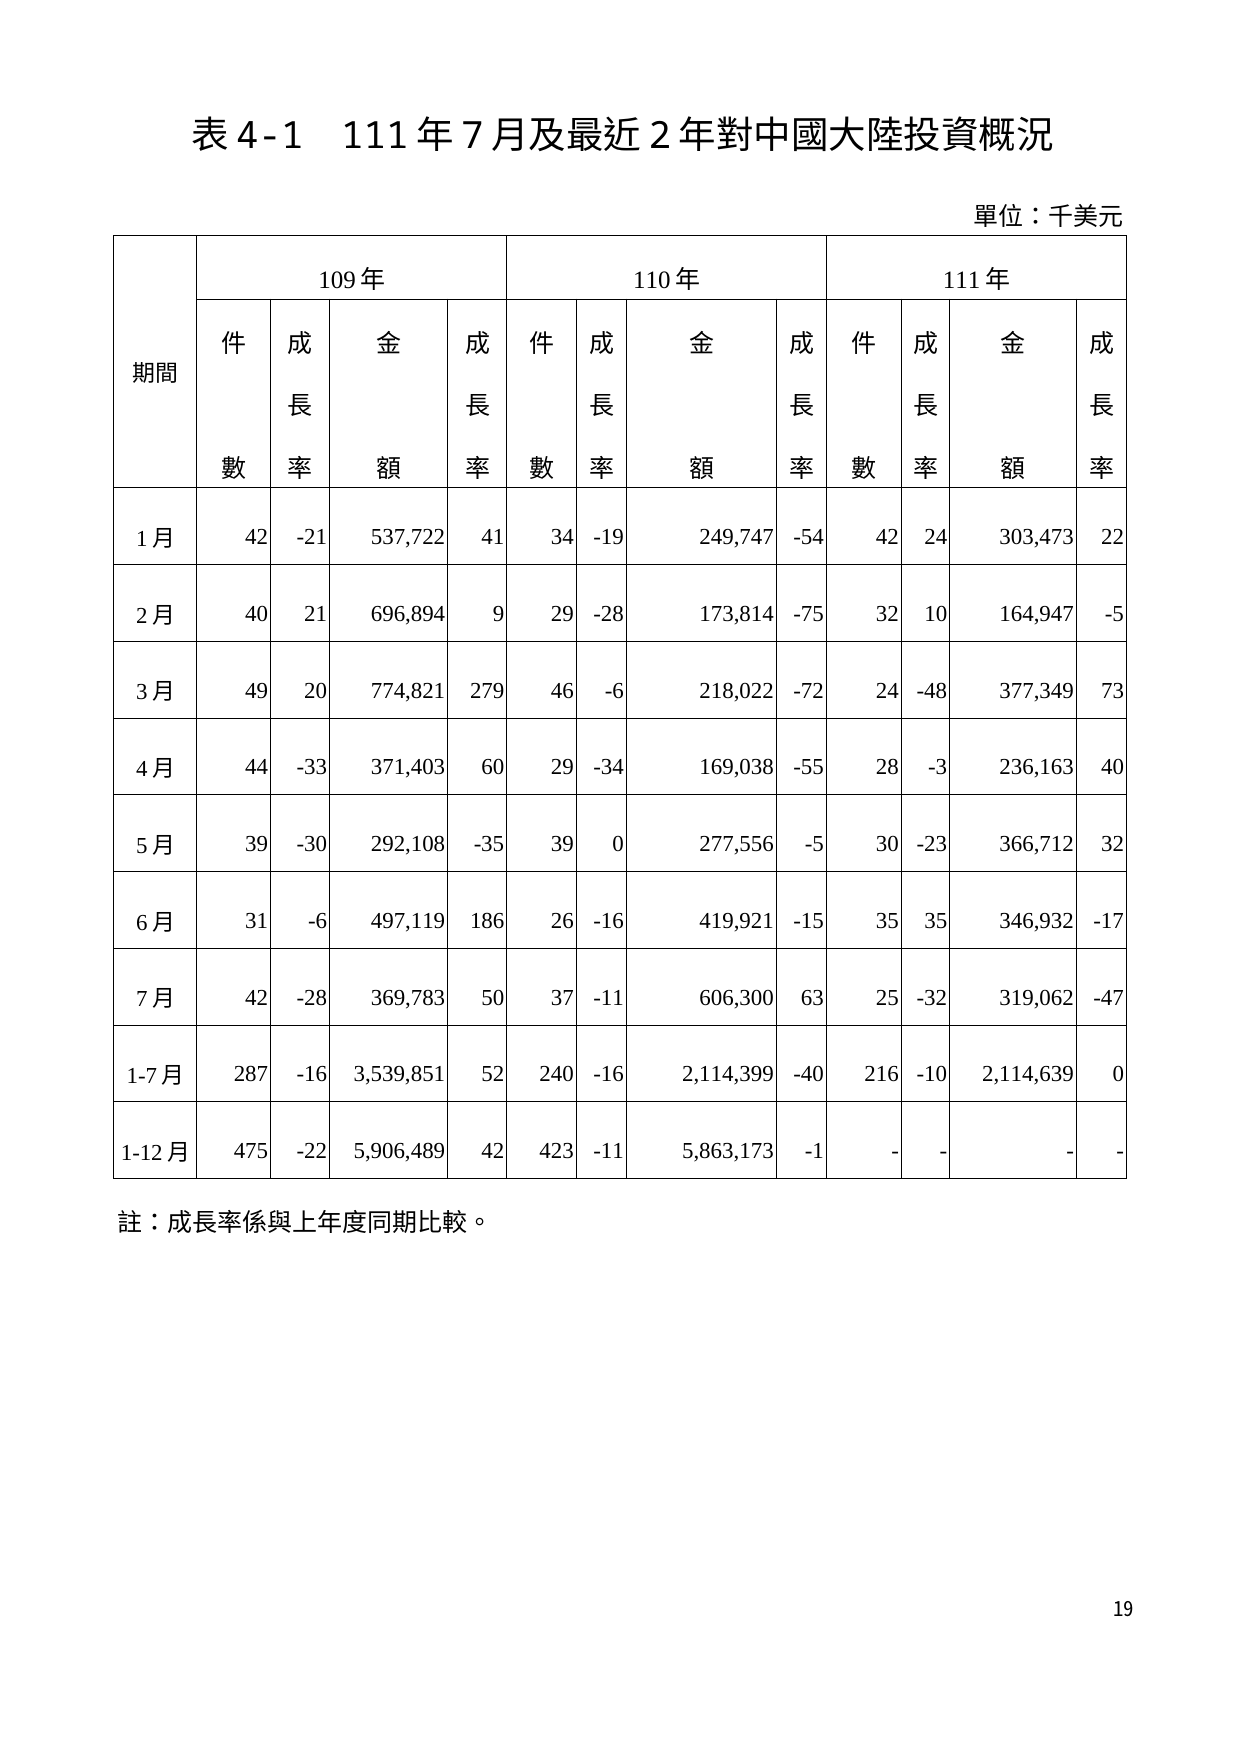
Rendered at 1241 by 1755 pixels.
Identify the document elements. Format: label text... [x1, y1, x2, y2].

table_cell 件 數 [827, 300, 901, 487]
table_cell 419,921 [627, 872, 776, 948]
table_cell 5,863,173 [627, 1102, 776, 1178]
table_header [507, 173, 826, 235]
table_cell 35 [827, 872, 901, 948]
table_cell -28 [577, 565, 626, 641]
table_cell 369,783 [330, 949, 447, 1024]
table_cell - [902, 1102, 949, 1178]
table_cell 52 [448, 1026, 506, 1101]
table_cell -33 [271, 719, 329, 794]
table_cell 1月 [114, 488, 196, 564]
table_cell -47 [1077, 949, 1126, 1024]
table_cell 279 [448, 642, 506, 717]
table_cell 39 [197, 795, 270, 871]
table_cell 236,163 [950, 719, 1076, 794]
table_cell 110年 [507, 236, 826, 298]
table_cell 0 [1077, 1026, 1126, 1101]
table_cell -72 [777, 642, 826, 717]
table_cell 成 長 率 [448, 300, 506, 487]
table_cell 35 [902, 872, 949, 948]
table_cell 63 [777, 949, 826, 1024]
table_cell 成 長 率 [271, 300, 329, 487]
table_cell 7月 [114, 949, 196, 1024]
table_cell -34 [577, 719, 626, 794]
table_cell 金 額 [950, 300, 1076, 487]
table_header [114, 173, 507, 235]
table_cell -1 [777, 1102, 826, 1178]
table_cell -3 [902, 719, 949, 794]
table_cell 10 [902, 565, 949, 641]
table_cell 30 [827, 795, 901, 871]
table_cell 成 長 率 [777, 300, 826, 487]
table_cell 42 [197, 488, 270, 564]
table_cell 423 [507, 1102, 576, 1178]
table_cell 186 [448, 872, 506, 948]
table_cell 2,114,639 [950, 1026, 1076, 1101]
table_cell 287 [197, 1026, 270, 1101]
table_cell 26 [507, 872, 576, 948]
table_cell 240 [507, 1026, 576, 1101]
table_cell 44 [197, 719, 270, 794]
table_cell 32 [827, 565, 901, 641]
table_cell 216 [827, 1026, 901, 1101]
table_cell 774,821 [330, 642, 447, 717]
table_cell -19 [577, 488, 626, 564]
table_cell 60 [448, 719, 506, 794]
table_cell 2,114,399 [627, 1026, 776, 1101]
table_cell 9 [448, 565, 506, 641]
table_cell -5 [777, 795, 826, 871]
table_cell 金 額 [330, 300, 447, 487]
table_cell 成 長 率 [902, 300, 949, 487]
table_cell 29 [507, 719, 576, 794]
table_cell 39 [507, 795, 576, 871]
table_cell 2月 [114, 565, 196, 641]
table_cell 成 長 率 [1077, 300, 1126, 487]
table_cell - [950, 1102, 1076, 1178]
table_cell -10 [902, 1026, 949, 1101]
table_cell 件 數 [507, 300, 576, 487]
text 表4-1 111年7月及最近2年對中國大陸投資概況 [106, 90, 1134, 153]
table_cell 41 [448, 488, 506, 564]
table_cell 34 [507, 488, 576, 564]
table_cell 169,038 [627, 719, 776, 794]
table_cell -22 [271, 1102, 329, 1178]
table_cell 32 [1077, 795, 1126, 871]
table_cell 4月 [114, 719, 196, 794]
table_header 單位：千美元 [826, 173, 1126, 235]
table_cell 3月 [114, 642, 196, 717]
table_cell 42 [827, 488, 901, 564]
table_cell 金 額 [627, 300, 776, 487]
table_cell -23 [902, 795, 949, 871]
table_cell -32 [902, 949, 949, 1024]
table_cell 成 長 率 [577, 300, 626, 487]
table_cell 42 [448, 1102, 506, 1178]
table_cell 5月 [114, 795, 196, 871]
table_cell 475 [197, 1102, 270, 1178]
table_cell -75 [777, 565, 826, 641]
table_cell -11 [577, 1102, 626, 1178]
table_cell 42 [197, 949, 270, 1024]
table_cell -6 [271, 872, 329, 948]
table_cell -54 [777, 488, 826, 564]
table_cell 29 [507, 565, 576, 641]
table_cell -16 [577, 872, 626, 948]
table_cell -17 [1077, 872, 1126, 948]
table_cell -16 [577, 1026, 626, 1101]
table_cell 0 [577, 795, 626, 871]
table_cell 期間 [114, 236, 196, 487]
table_cell 24 [827, 642, 901, 717]
table_cell 28 [827, 719, 901, 794]
table_cell -11 [577, 949, 626, 1024]
table_cell 註：成長率係與上年度同期比較。 [114, 1179, 1126, 1242]
table_cell 22 [1077, 488, 1126, 564]
table_cell 164,947 [950, 565, 1076, 641]
table_cell - [1077, 1102, 1126, 1178]
table_cell -30 [271, 795, 329, 871]
table_cell 696,894 [330, 565, 447, 641]
table_cell 25 [827, 949, 901, 1024]
table_cell 49 [197, 642, 270, 717]
table_cell 24 [902, 488, 949, 564]
table_cell 50 [448, 949, 506, 1024]
table_cell 37 [507, 949, 576, 1024]
table_cell 606,300 [627, 949, 776, 1024]
table_cell 319,062 [950, 949, 1076, 1024]
table_cell 277,556 [627, 795, 776, 871]
table_cell 497,119 [330, 872, 447, 948]
table_cell 20 [271, 642, 329, 717]
table_cell 366,712 [950, 795, 1076, 871]
table_cell 111年 [827, 236, 1126, 298]
table_cell -16 [271, 1026, 329, 1101]
table_cell 40 [197, 565, 270, 641]
table_cell 537,722 [330, 488, 447, 564]
table_cell -6 [577, 642, 626, 717]
table_cell 346,932 [950, 872, 1076, 948]
table_cell -15 [777, 872, 826, 948]
table_cell -40 [777, 1026, 826, 1101]
table_cell 218,022 [627, 642, 776, 717]
table_cell 件 數 [197, 300, 270, 487]
table_cell 292,108 [330, 795, 447, 871]
table_cell -35 [448, 795, 506, 871]
table_cell 5,906,489 [330, 1102, 447, 1178]
table_cell 1-12月 [114, 1102, 196, 1178]
table_cell -21 [271, 488, 329, 564]
table_cell 46 [507, 642, 576, 717]
table_cell 73 [1077, 642, 1126, 717]
table_cell - [827, 1102, 901, 1178]
table_cell -28 [271, 949, 329, 1024]
table_cell 377,349 [950, 642, 1076, 717]
table_cell 31 [197, 872, 270, 948]
table_cell -5 [1077, 565, 1126, 641]
table_cell 3,539,851 [330, 1026, 447, 1101]
table_cell 371,403 [330, 719, 447, 794]
table_cell 109年 [197, 236, 506, 298]
table_cell 303,473 [950, 488, 1076, 564]
table_cell 21 [271, 565, 329, 641]
table_cell 249,747 [627, 488, 776, 564]
table_cell 1-7月 [114, 1026, 196, 1101]
table_cell 173,814 [627, 565, 776, 641]
table_cell -48 [902, 642, 949, 717]
table_cell -55 [777, 719, 826, 794]
table_cell 6月 [114, 872, 196, 948]
table_cell 40 [1077, 719, 1126, 794]
